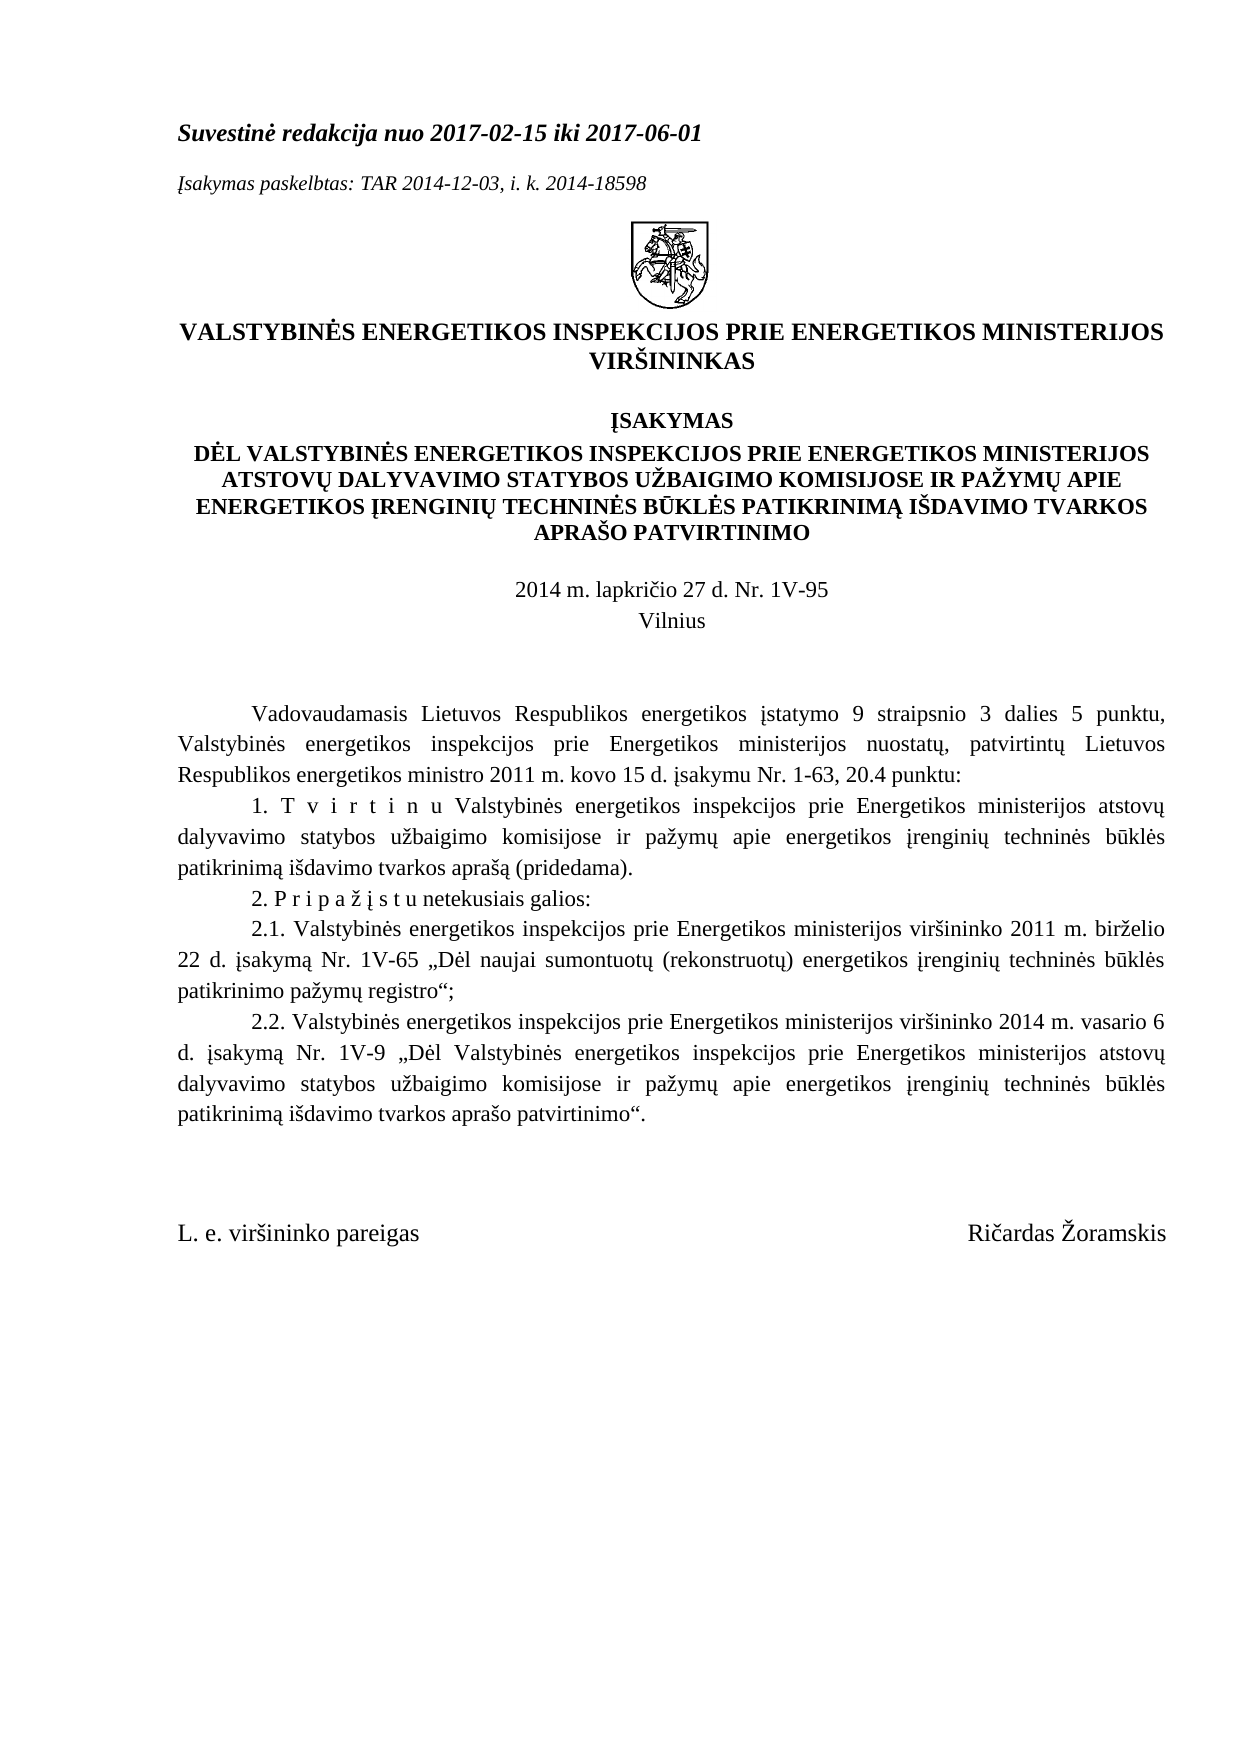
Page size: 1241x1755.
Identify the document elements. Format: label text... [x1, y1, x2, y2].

text 2.2. Valstybinės energetikos inspekcijos prie Energetikos ministerijos viršininko 2014 m. vasario 6 d. įsakymą Nr. 1V-9 „Dėl Valstybinės energetikos inspekcijos prie Energetikos ministerijos atstovų dalyvavimo statybos užbaigimo komisijose ir pažymų apie energetikos įrenginių techninės būklės patikrinimą išdavimo tvarkos aprašo patvirtinimo“. [177, 1008, 1166, 1127]
text Vilnius [177, 607, 1166, 633]
text Suvestinė redakcija nuo 2017-02-15 iki 2017-06-01 [177, 118, 1166, 147]
text ĮSAKYMAS [177, 407, 1166, 434]
text DĖL Valstybinės energetikos inspekcijos prie Energetikos ministerijos atstovų dalyvavimo statybos užbaigimo komisijose ir pažymų apie energetikos įrenginių techninės būklės patikrinimą išdavimo tvarkos aprašO patvirtinimo [177, 440, 1166, 546]
text 2.1. Valstybinės energetikos inspekcijos prie Energetikos ministerijos viršininko 2011 m. birželio 22 d. įsakymą Nr. 1V-65 „Dėl naujai sumontuotų (rekonstruotų) energetikos įrenginių techninės būklės patikrinimo pažymų registro“; [177, 916, 1166, 1003]
text 1. T v i r t i n u Valstybinės energetikos inspekcijos prie Energetikos ministerijos atstovų dalyvavimo statybos užbaigimo komisijose ir pažymų apie energetikos įrenginių techninės būklės patikrinimą išdavimo tvarkos aprašą (pridedama). [177, 792, 1166, 880]
text Įsakymas paskelbtas: TAR 2014-12-03, i. k. 2014-18598 [177, 171, 1166, 195]
text 2014 m. lapkričio 27 d. Nr. 1V-95 [177, 576, 1166, 603]
text L. e. viršininko pareigas Ričardas Žoramskis [177, 1218, 1166, 1246]
text 2. P r i p a ž į s t u netekusiais galios: [177, 885, 1166, 911]
text VALSTYBINĖS ENERGETIKOS INSPEKCIJOS PRIE ENERGETIKOS MINISTERIJOS VIRŠININKAS [177, 317, 1166, 375]
text Vadovaudamasis Lietuvos Respublikos energetikos įstatymo 9 straipsnio 3 dalies 5 punktu, Valstybinės energetikos inspekcijos prie Energetikos ministerijos nuostatų, patvirtintų Lietuvos Respublikos energetikos ministro 2011 m. kovo 15 d. įsakymu Nr. 1-63, 20.4 punktu: [177, 700, 1166, 788]
